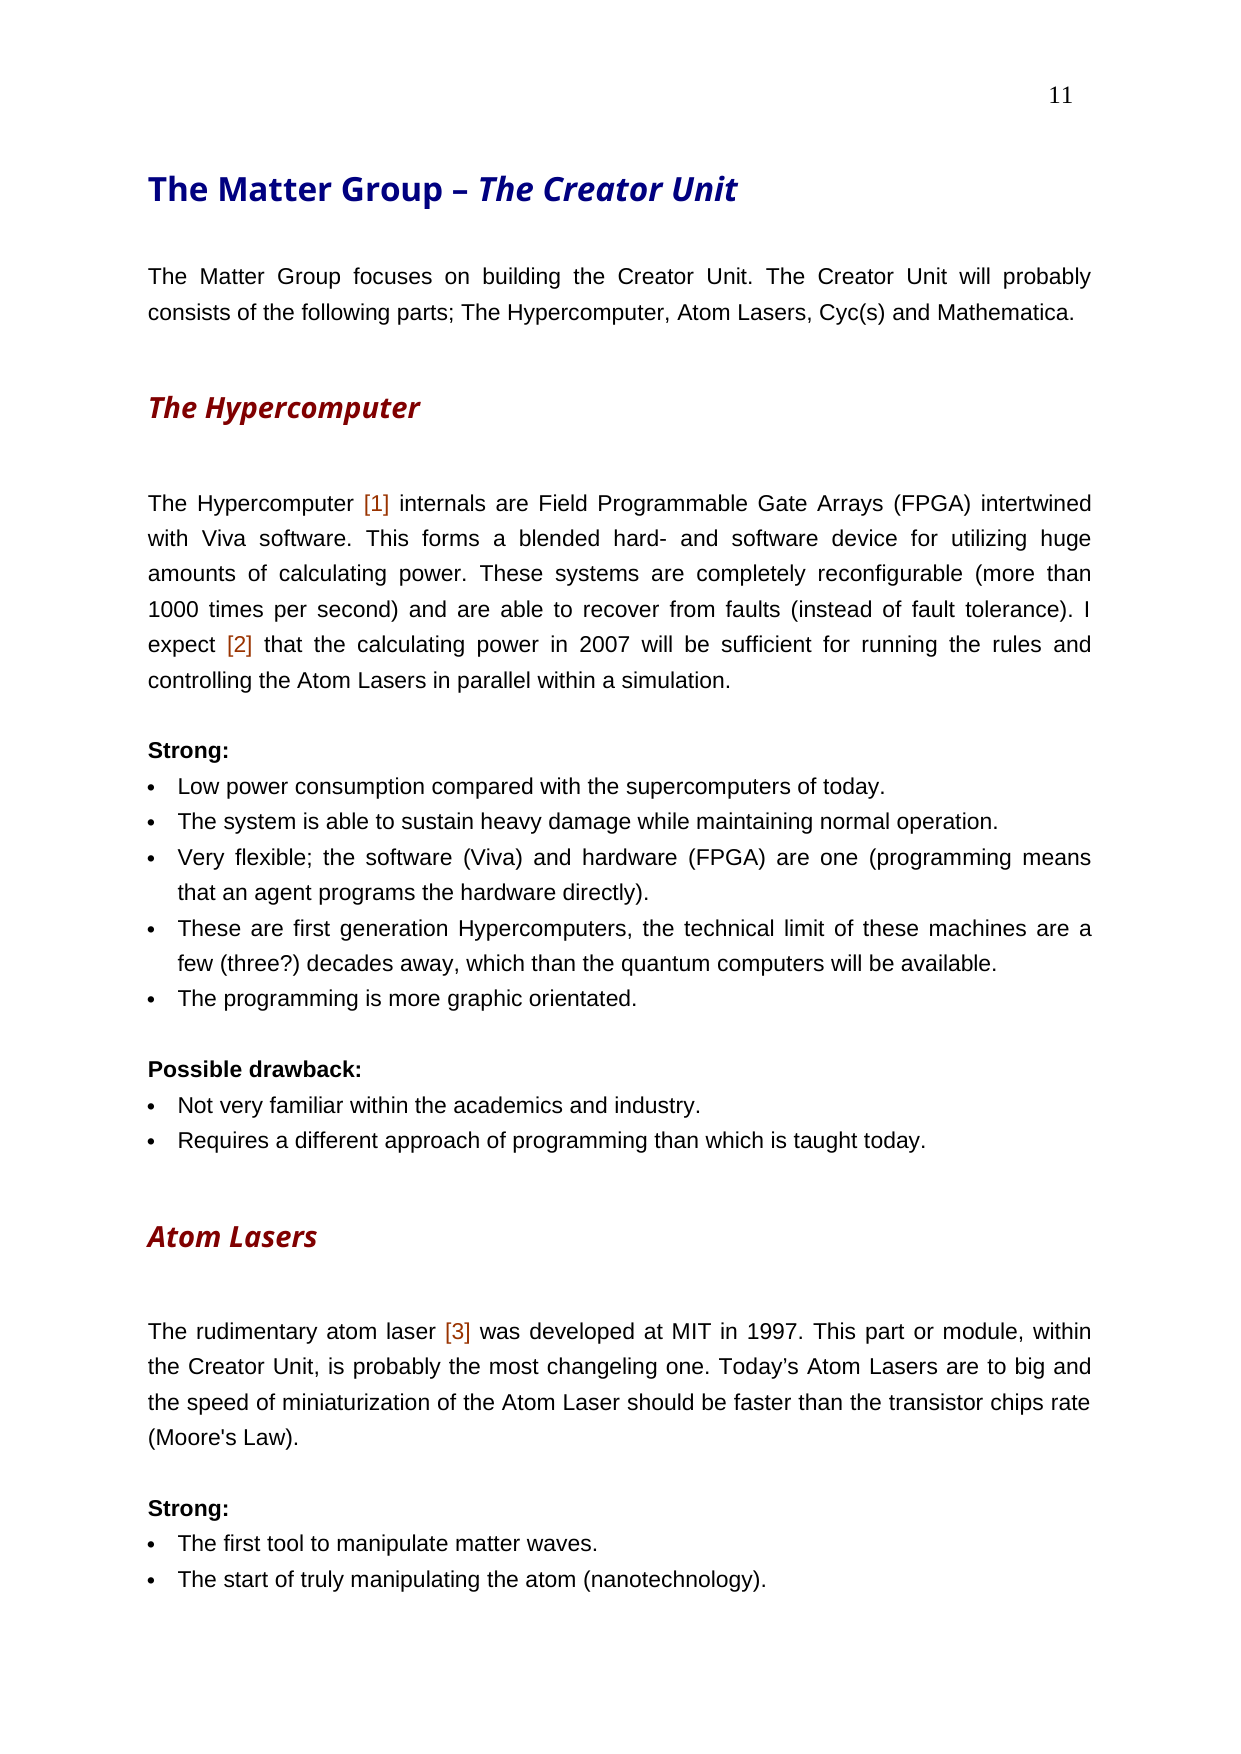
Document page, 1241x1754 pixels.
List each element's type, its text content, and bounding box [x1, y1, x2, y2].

list Requires a different approach of programming than which is taught today. [148, 1120, 1092, 1156]
text The rudimentary atom laser [3] was developed at MIT in 1997. This part or module, within the Creator Unit, is probably the most changeling one. Today’s Atom Lasers are to big and the speed of miniaturization of the Atom Laser should be faster than the transistor chips rate (Moore's Law). [148, 1311, 1092, 1453]
text Possible drawback: [148, 1049, 1092, 1085]
list Low power consumption compared with the supercomputers of today. [148, 766, 1092, 801]
text The Matter Group focuses on building the Creator Unit. The Creator Unit will probably consists of the following parts; The Hypercomputer, Atom Lasers, Cyc(s) and Mathematica. [148, 256, 1092, 327]
text Strong: [148, 1488, 1092, 1523]
subtitle Atom Lasers [148, 1216, 1092, 1256]
list The start of truly manipulating the atom (nanotechnology). [148, 1559, 1092, 1594]
list Not very familiar within the academics and industry. [148, 1085, 1092, 1120]
list The system is able to sustain heavy damage while maintaining normal operation. [148, 801, 1092, 837]
list The programming is more graphic orientated. [148, 978, 1092, 1014]
text The Hypercomputer [1] internals are Field Programmable Gate Arrays (FPGA) intertwined with Viva software. This forms a blended hard- and software device for utilizing huge amounts of calculating power. These systems are completely reconfigurable (more than 1000 times per second) and are able to recover from faults (instead of fault tolerance). I expect [2] that the calculating power in 2007 will be sufficient for running the rules and controlling the Atom Lasers in parallel within a simulation. [148, 483, 1092, 695]
list These are first generation Hypercomputers, the technical limit of these machines are a few (three?) decades away, which than the quantum computers will be available. [148, 908, 1092, 978]
subtitle The Matter Group – The Creator Unit [148, 173, 1092, 208]
text Strong: [148, 731, 1092, 766]
list The first tool to manipulate matter waves. [148, 1523, 1092, 1559]
list Very flexible; the software (Viva) and hardware (FPGA) are one (programming means that an agent programs the hardware directly). [148, 837, 1092, 908]
subtitle The Hypercomputer [148, 387, 1092, 427]
